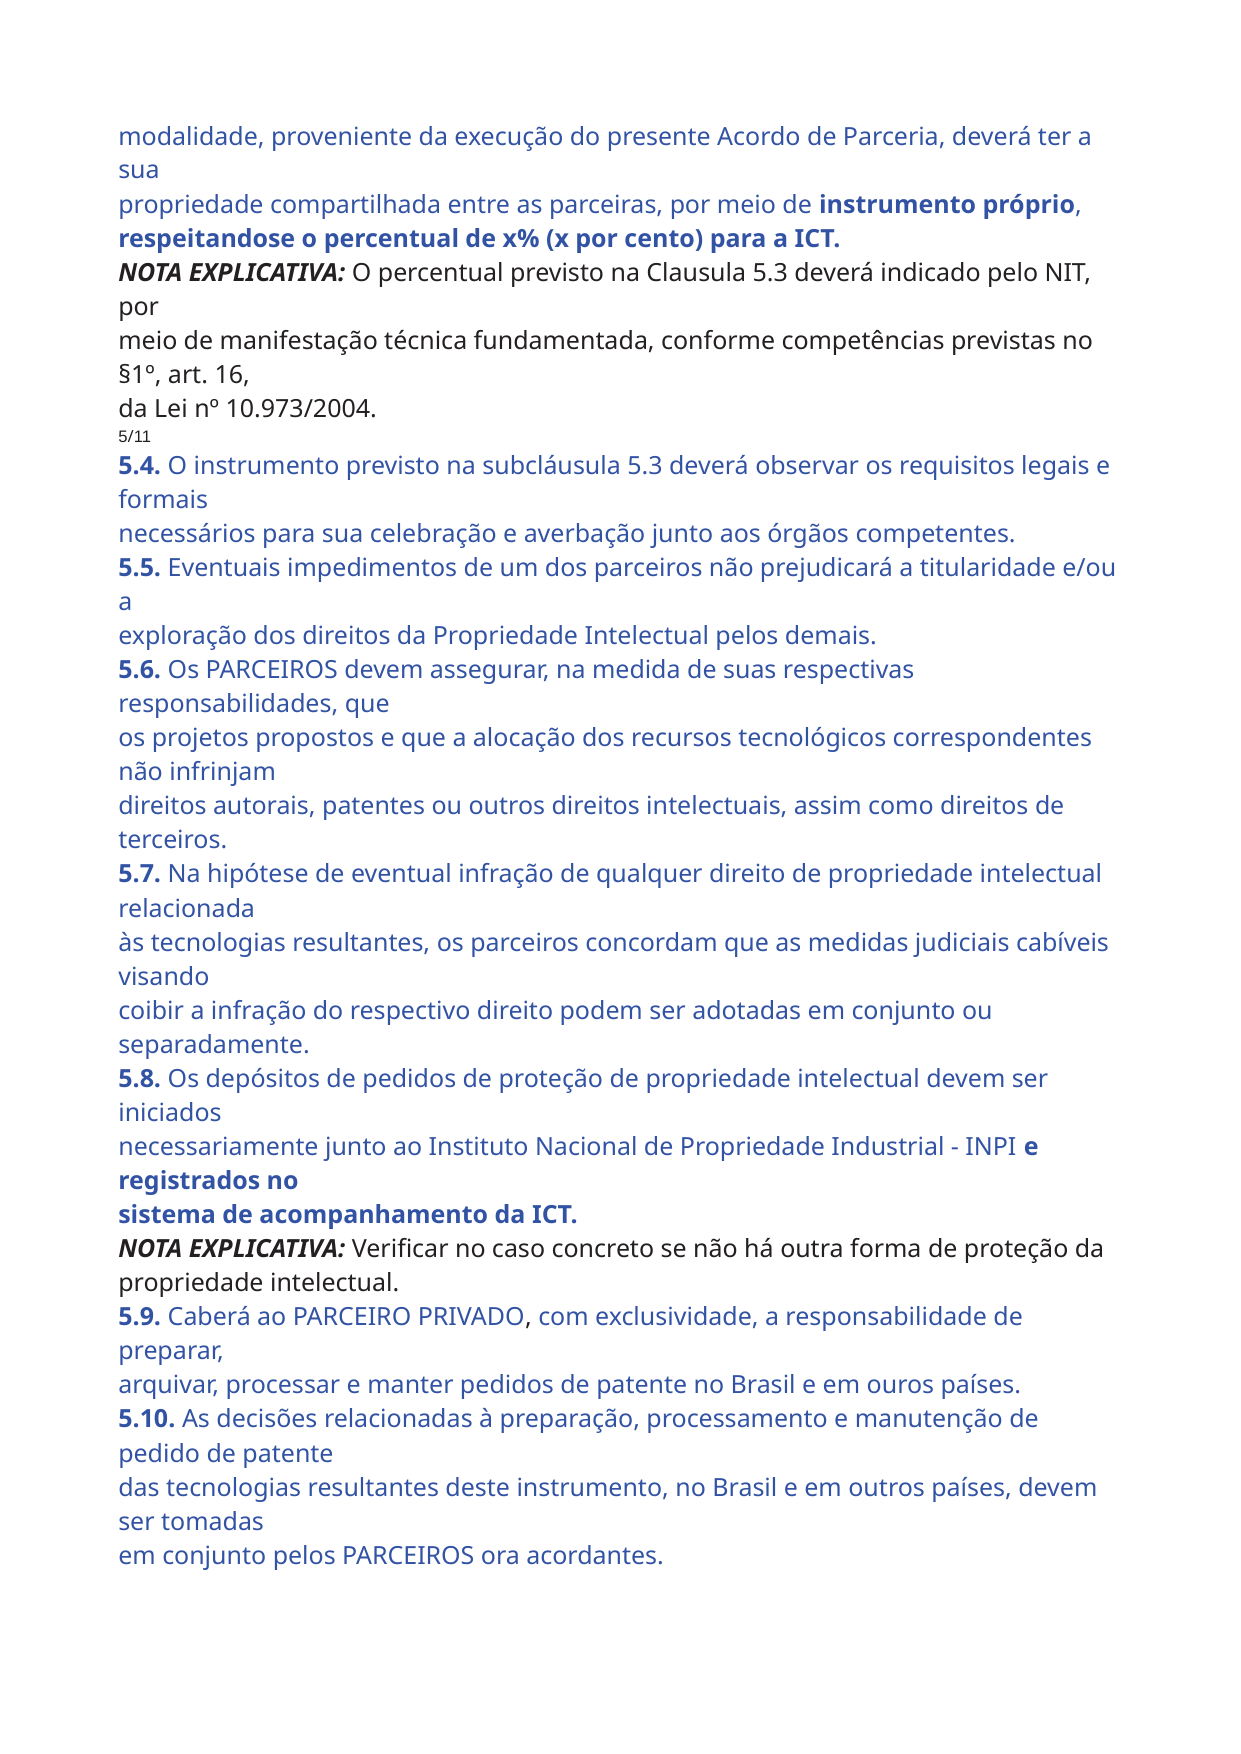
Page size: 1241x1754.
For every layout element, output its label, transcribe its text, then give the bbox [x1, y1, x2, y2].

text necessários para sua celebração e averbação junto aos órgãos competentes. [118, 516, 1122, 549]
text 5.9. Caberá ao PARCEIRO PRIVADO, com exclusividade, a responsabilidade de preparar, [118, 1299, 1122, 1367]
text das tecnologias resultantes deste instrumento, no Brasil e em outros países, devem ser tomadas [118, 1469, 1122, 1537]
text necessariamente junto ao Instituto Nacional de Propriedade Industrial - INPI e registrados no [118, 1129, 1122, 1197]
text modalidade, proveniente da execução do presente Acordo de Parceria, deverá ter a sua [118, 118, 1122, 186]
text em conjunto pelos PARCEIROS ora acordantes. [118, 1537, 1122, 1571]
text arquivar, processar e manter pedidos de patente no Brasil e em ouros países. [118, 1367, 1122, 1401]
text 5.7. Na hipótese de eventual infração de qualquer direito de propriedade intelectual relacionada [118, 856, 1122, 924]
text 5.4. O instrumento previsto na subcláusula 5.3 deverá observar os requisitos legais e formais [118, 447, 1122, 516]
text meio de manifestação técnica fundamentada, conforme competências previstas no §1º, art. 16, [118, 322, 1122, 391]
text os projetos propostos e que a alocação dos recursos tecnológicos correspondentes não infrinjam [118, 720, 1122, 788]
text às tecnologias resultantes, os parceiros concordam que as medidas judiciais cabíveis visando [118, 924, 1122, 992]
text sistema de acompanhamento da ICT. [118, 1197, 1122, 1231]
text propriedade compartilhada entre as parceiras, por meio de instrumento próprio, respeitandose o percentual de x% (x por cento) para a ICT. [118, 186, 1122, 254]
text 5.6. Os PARCEIROS devem assegurar, na medida de suas respectivas responsabilidades, que [118, 652, 1122, 720]
text exploração dos direitos da Propriedade Intelectual pelos demais. [118, 618, 1122, 652]
text NOTA EXPLICATIVA: Verificar no caso concreto se não há outra forma de proteção da [118, 1231, 1122, 1265]
text propriedade intelectual. [118, 1265, 1122, 1299]
text NOTA EXPLICATIVA: O percentual previsto na Clausula 5.3 deverá indicado pelo NIT, por [118, 254, 1122, 322]
text 5/11 [118, 425, 1122, 447]
text direitos autorais, patentes ou outros direitos intelectuais, assim como direitos de terceiros. [118, 788, 1122, 856]
text 5.8. Os depósitos de pedidos de proteção de propriedade intelectual devem ser iniciados [118, 1061, 1122, 1129]
text da Lei nº 10.973/2004. [118, 391, 1122, 425]
text 5.10. As decisões relacionadas à preparação, processamento e manutenção de pedido de patente [118, 1401, 1122, 1469]
text coibir a infração do respectivo direito podem ser adotadas em conjunto ou separadamente. [118, 992, 1122, 1061]
text 5.5. Eventuais impedimentos de um dos parceiros não prejudicará a titularidade e/ou a [118, 549, 1122, 618]
